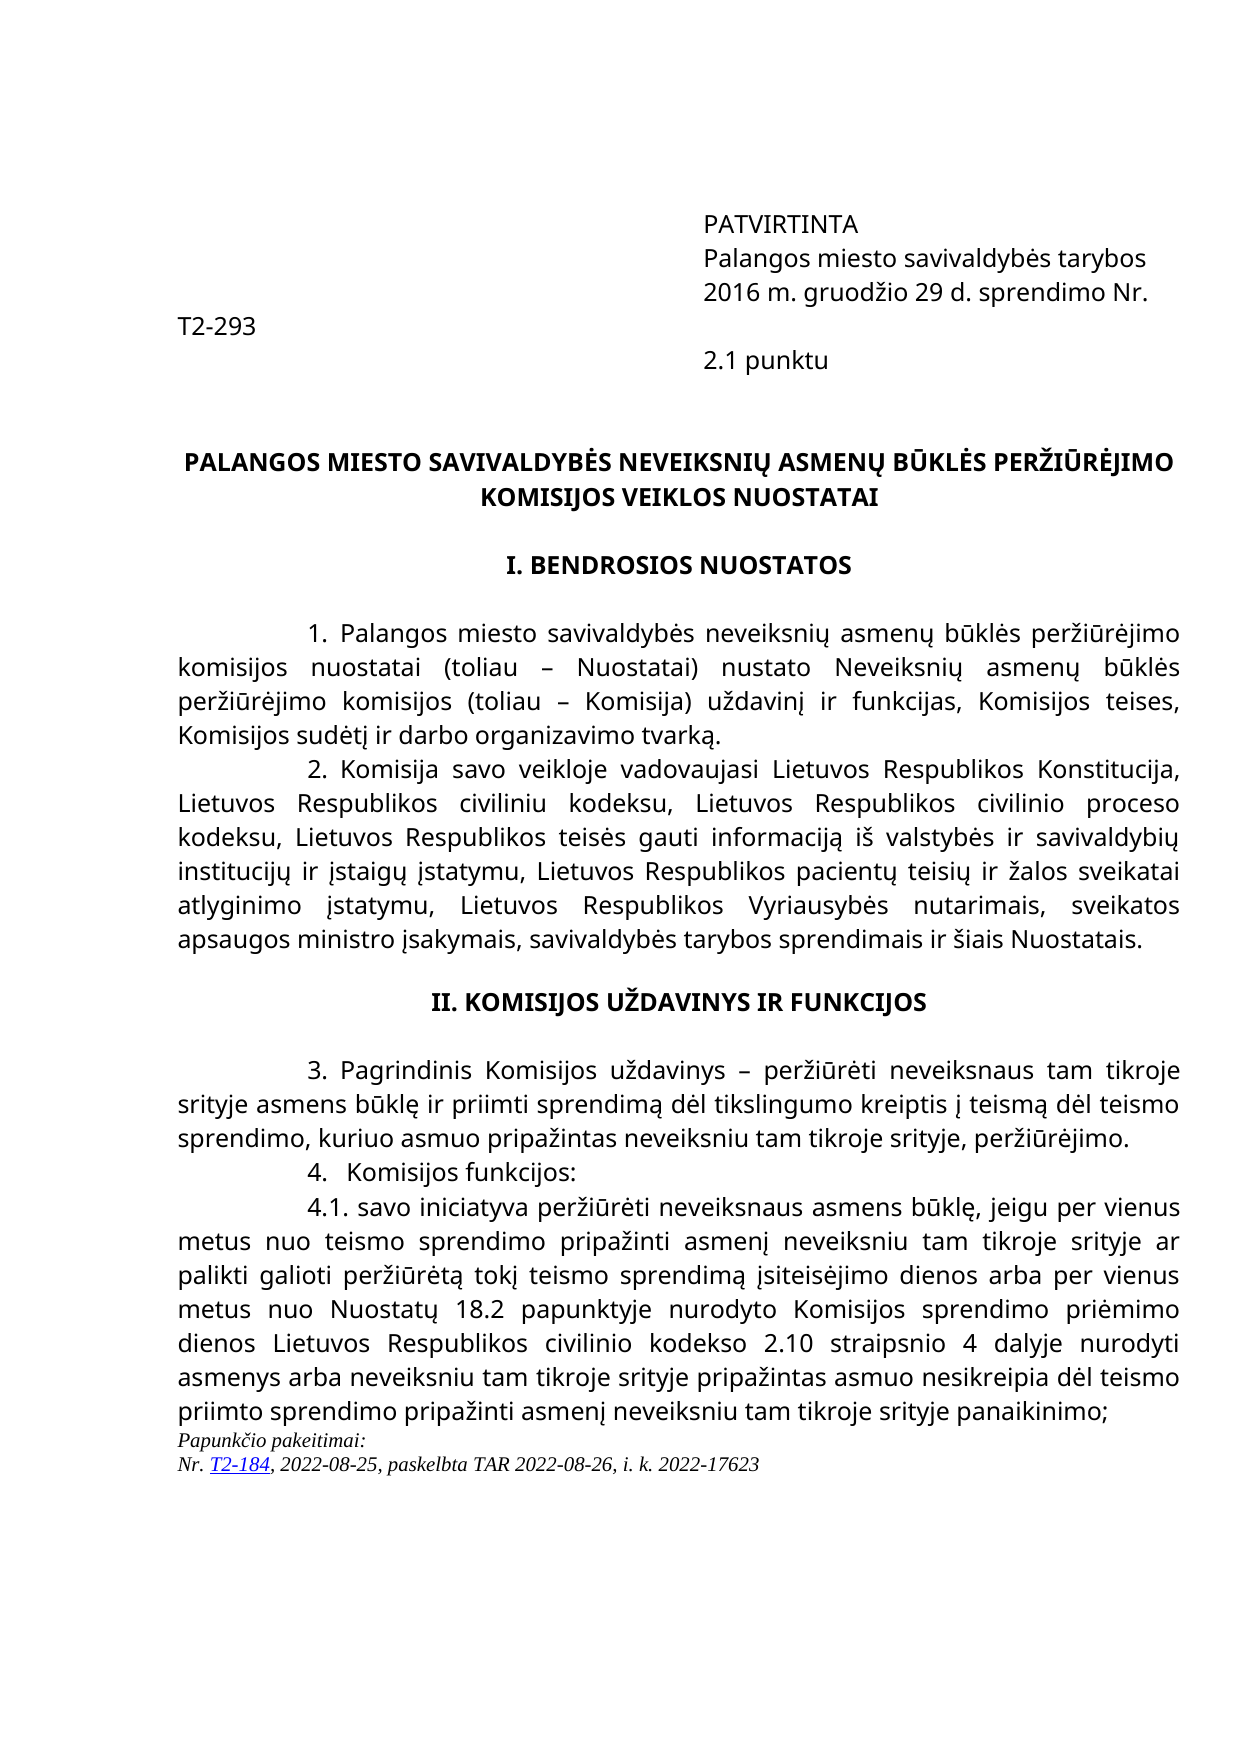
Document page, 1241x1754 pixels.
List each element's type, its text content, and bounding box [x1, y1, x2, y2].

text Nr. T2-184, 2022-08-25, paskelbta TAR 2022-08-26, i. k. 2022-17623 [177, 1452, 1181, 1476]
text Palangos miesto savivaldybės tarybos [177, 241, 1181, 275]
text 2016 m. gruodžio 29 d. sprendimo Nr. T2-293 [177, 275, 1181, 343]
text PATVIRTINTA [177, 207, 1181, 241]
text Papunkčio pakeitimai: [177, 1428, 1181, 1452]
text 1. Palangos miesto savivaldybės neveiksnių asmenų būklės peržiūrėjimo komisijos nuostatai (toliau – Nuostatai) nustato Neveiksnių asmenų būklės peržiūrėjimo komisijos (toliau – Komisija) uždavinį ir funkcijas, Komisijos teises, Komisijos sudėtį ir darbo organizavimo tvarką. [177, 615, 1181, 752]
text PALANGOS MIESTO SAVIVALDYBĖS NEVEIKSNIŲ ASMENŲ BŪKLĖS PERŽIŪRĖJIMO KOMISIJOS VEIKLOS NUOSTATAI [177, 445, 1181, 513]
text 2. Komisija savo veikloje vadovaujasi Lietuvos Respublikos Konstitucija, Lietuvos Respublikos civiliniu kodeksu, Lietuvos Respublikos civilinio proceso kodeksu, Lietuvos Respublikos teisės gauti informaciją iš valstybės ir savivaldybių institucijų ir įstaigų įstatymu, Lietuvos Respublikos pacientų teisių ir žalos sveikatai atlyginimo įstatymu, Lietuvos Respublikos Vyriausybės nutarimais, sveikatos apsaugos ministro įsakymais, savivaldybės tarybos sprendimais ir šiais Nuostatais. [177, 752, 1181, 956]
text 2.1 punktu [177, 343, 1181, 377]
text II. KOMISIJOS UŽDAVINYS IR FUNKCIJOS [177, 985, 1181, 1019]
text I. BENDROSIOS NUOSTATOS [177, 547, 1181, 581]
text 4.1. savo iniciatyva peržiūrėti neveiksnaus asmens būklę, jeigu per vienus metus nuo teismo sprendimo pripažinti asmenį neveiksniu tam tikroje srityje ar palikti galioti peržiūrėtą tokį teismo sprendimą įsiteisėjimo dienos arba per vienus metus nuo Nuostatų 18.2 papunktyje nurodyto Komisijos sprendimo priėmimo dienos Lietuvos Respublikos civilinio kodekso 2.10 straipsnio 4 dalyje nurodyti asmenys arba neveiksniu tam tikroje srityje pripažintas asmuo nesikreipia dėl teismo priimto sprendimo pripažinti asmenį neveiksniu tam tikroje srityje panaikinimo; [177, 1189, 1181, 1428]
text 3. Pagrindinis Komisijos uždavinys – peržiūrėti neveiksnaus tam tikroje srityje asmens būklę ir priimti sprendimą dėl tikslingumo kreiptis į teismą dėl teismo sprendimo, kuriuo asmuo pripažintas neveiksniu tam tikroje srityje, peržiūrėjimo. [177, 1053, 1181, 1155]
text 4. Komisijos funkcijos: [177, 1155, 1181, 1189]
